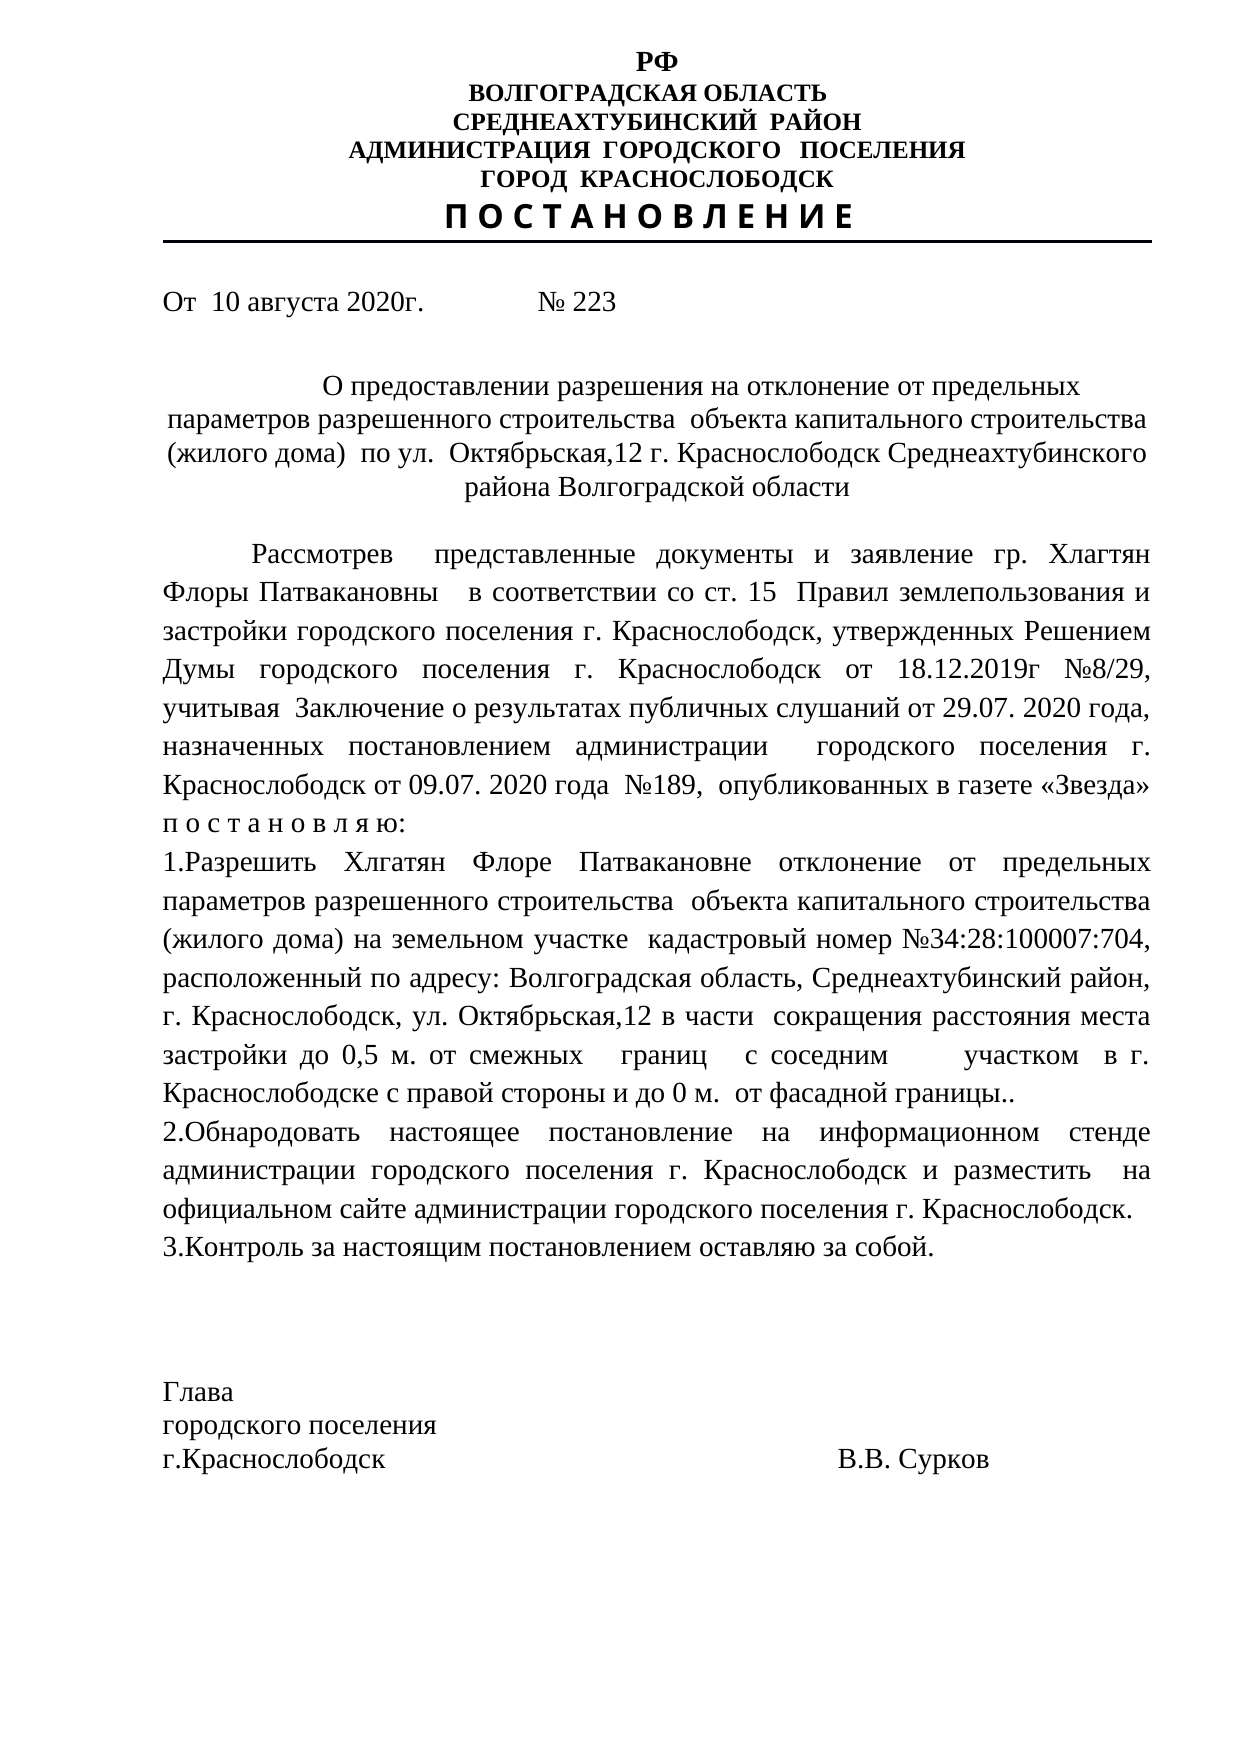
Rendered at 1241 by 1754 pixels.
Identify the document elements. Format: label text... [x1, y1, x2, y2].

text О предоставлении разрешения на отклонение от предельных параметров разрешенного строительства объекта капитального строительства (жилого дома) по ул. Октябрьская,12 г. Краснослободск Среднеахтубинского района Волгоградской области [162, 368, 1152, 502]
subtitle АДМИНИСТРАЦИЯ ГОРОДСКОГО ПОСЕЛЕНИЯ [162, 135, 1152, 164]
subtitle ВОЛГОГРАДСКАЯ ОБЛАСТЬ [162, 78, 1152, 107]
subtitle ГОРОД КРАСНОСЛОБОДСК [162, 164, 1152, 193]
text 1.Разрешить Хлгатян Флоре Патвакановне отклонение от предельных параметров разрешенного строительства объекта капитального строительства (жилого дома) на земельном участке кадастровый номер №34:28:100007:704, расположенный по адресу: Волгоградская область, Среднеахтубинский район, г. Краснослободск, ул. Октябрьская,12 в части сокращения расстояния места застройки до 0,5 м. от смежных границ с соседним участком в г. Краснослободске с правой стороны и до 0 м. от фасадной границы.. [162, 844, 1152, 1109]
text РФ [162, 44, 1152, 78]
text Рассмотрев представленные документы и заявление гр. Хлагтян Флоры Патвакановны в соответствии со ст. 15 Правил землепользования и застройки городского поселения г. Краснослободск, утвержденных Решением Думы городского поселения г. Краснослободск от 18.12.2019г №8/29, учитывая Заключение о результатах публичных слушаний от 29.07. 2020 года, назначенных постановлением администрации городского поселения г. Краснослободск от 09.07. 2020 года №189, опубликованных в газете «Звезда» п о с т а н о в л я ю: [162, 536, 1152, 839]
text 2.Обнародовать настоящее постановление на информационном стенде администрации городского поселения г. Краснослободск и разместить на официальном сайте администрации городского поселения г. Краснослободск. [162, 1114, 1152, 1224]
subtitle СРЕДНЕАХТУБИНСКИЙ РАЙОН [162, 107, 1152, 135]
text Глава [162, 1374, 1152, 1407]
text ПОСТАНОВЛЕНИЕ [162, 193, 1152, 243]
text городского поселения [162, 1407, 1152, 1441]
text От 10 августа 2020г. № 223 [162, 284, 1152, 318]
text г.Краснослободск В.В. Сурков [162, 1441, 1152, 1474]
text 3.Контроль за настоящим постановлением оставляю за собой. [162, 1229, 1152, 1263]
